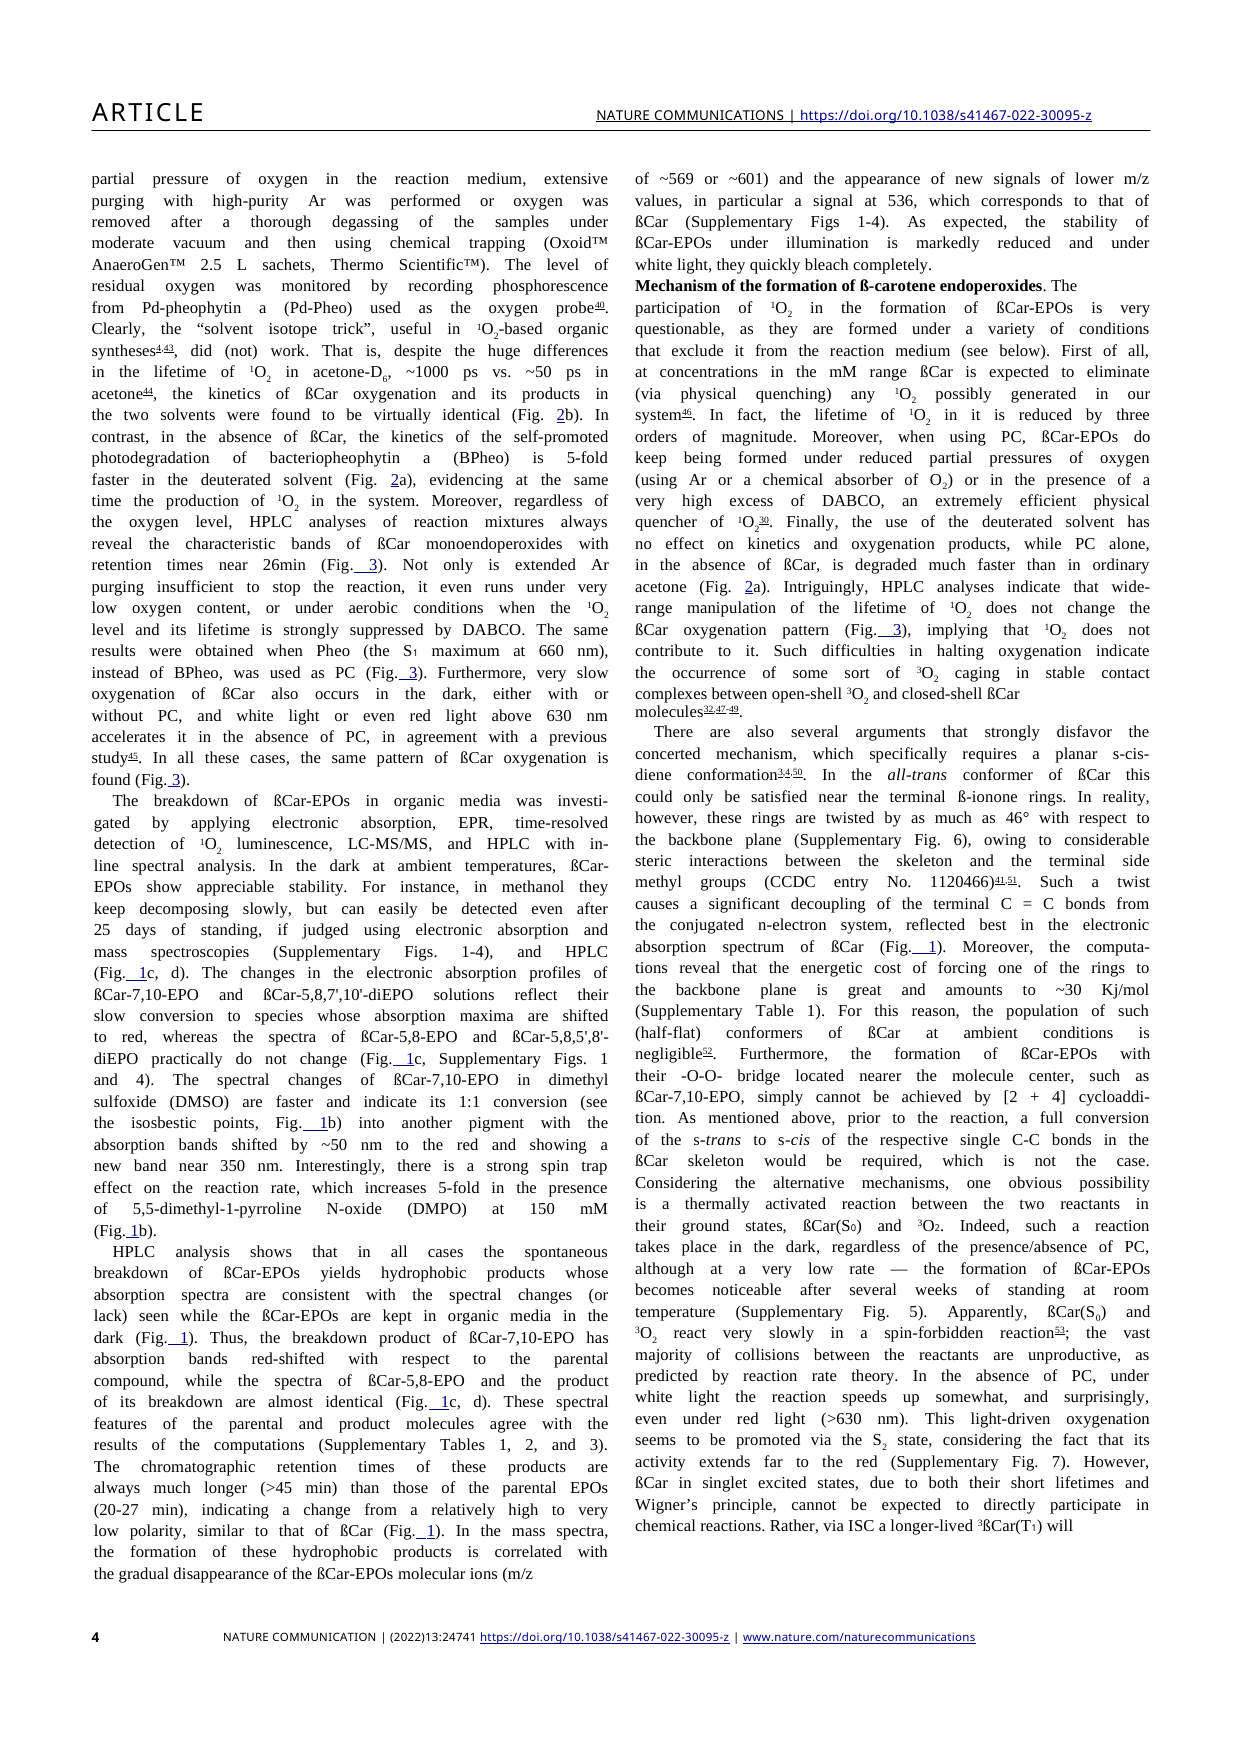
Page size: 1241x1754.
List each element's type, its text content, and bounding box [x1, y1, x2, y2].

text participation of 1O2 in the formation of ßCar-EPOs is very questionable, as they are formed under a variety of conditions that exclude it from the reaction medium (see below). First of all, at concentrations in the mM range ßCar is expected to eliminate (via physical quenching) any 1O2 possibly generated in our system46. In fact, the lifetime of 1O2 in it is reduced by three orders of magnitude. Moreover, when using PC, ßCar-EPOs do keep being formed under reduced partial pressures of oxygen (using Ar or a chemical absorber of O2) or in the presence of a very high excess of DABCO, an extremely efficient physical quencher of 1O230. Finally, the use of the deuterated solvent has no effect on kinetics and oxygenation products, while PC alone, in the absence of ßCar, is degraded much faster than in ordinary acetone (Fig. 2a). Intriguingly, HPLC analyses indicate that wide- range manipulation of the lifetime of 1O2 does not change the ßCar oxygenation pattern (Fig. 3), implying that 1O2 does not contribute to it. Such difficulties in halting oxygenation indicate the occurrence of some sort of 3O2 caging in stable contact complexes between open-shell 3O2 and closed-shell ßCar [635, 296, 1150, 704]
text The breakdown of ßCar-EPOs in organic media was investi- gated by applying electronic absorption, EPR, time-resolved detection of 1O2 luminescence, LC-MS/MS, and HPLC with in- line spectral analysis. In the dark at ambient temperatures, ßCar- EPOs show appreciable stability. For instance, in methanol they keep decomposing slowly, but can easily be detected even after 25 days of standing, if judged using electronic absorption and mass spectroscopies (Supplementary Figs. 1-4), and HPLC (Fig. 1c, d). The changes in the electronic absorption profiles of ßCar-7,10-EPO and ßCar-5,8,7',10'-diEPO solutions reflect their slow conversion to species whose absorption maxima are shifted to red, whereas the spectra of ßCar-5,8-EPO and ßCar-5,8,5',8'- diEPO practically do not change (Fig. 1c, Supplementary Figs. 1 and 4). The spectral changes of ßCar-7,10-EPO in dimethyl sulfoxide (DMSO) are faster and indicate its 1:1 conversion (see the isosbestic points, Fig. 1b) into another pigment with the absorption bands shifted by ~50 nm to the red and showing a new band near 350 nm. Interestingly, there is a strong spin trap effect on the reaction rate, which increases 5-fold in the presence of 5,5-dimethyl-1-pyrroline N-oxide (DMPO) at 150 mM (Fig. 1b). [93, 790, 609, 1240]
text molecules32,47-49. [635, 704, 1152, 721]
text Mechanism of the formation of ß-carotene endoperoxides. The [635, 275, 1152, 296]
picture [82, 125, 1158, 140]
text NATURE COMMUNICATION | (2022)13:24741 https://doi.org/10.1038/s41467-022-30095-z | www.nature.com/naturecommunications [384, 1633, 736, 1644]
text There are also several arguments that strongly disfavor the concerted mechanism, which specifically requires a planar s-cis- diene conformation3,4,50. In the all-trans conformer of ßCar this could only be satisfied near the terminal ß-ionone rings. In reality, however, these rings are twisted by as much as 46° with respect to the backbone plane (Supplementary Fig. 6), owing to considerable steric interactions between the skeleton and the terminal side methyl groups (CCDC entry No. 1120466)41,51. Such a twist causes a significant decoupling of the terminal C = C bonds from the conjugated n-electron system, reflected best in the electronic absorption spectrum of ßCar (Fig. 1). Moreover, the computa- tions reveal that the energetic cost of forcing one of the rings to the backbone plane is great and amounts to ~30 Kj/mol (Supplementary Table 1). For this reason, the population of such (half-flat) conformers of ßCar at ambient conditions is negligible52. Furthermore, the formation of ßCar-EPOs with their -O-O- bridge located nearer the molecule center, such as ßCar-7,10-EPO, simply cannot be achieved by [2 + 4] cycloaddi- tion. As mentioned above, prior to the reaction, a full conversion of the s-trans to s-cis of the respective single C-C bonds in the ßCar skeleton would be required, which is not the case. Considering the alternative mechanisms, one obvious possibility is a thermally activated reaction between the two reactants in their ground states, ßCar(S0) and 3O2. Indeed, such a reaction takes place in the dark, regardless of the presence/absence of PC, although at a very low rate — the formation of ßCar-EPOs becomes noticeable after several weeks of standing at room temperature (Supplementary Fig. 5). Apparently, ßCar(S0) and 3O2 react very slowly in a spin-forbidden reaction53; the vast majority of collisions between the reactants are unproductive, as predicted by reaction rate theory. In the absence of PC, under white light the reaction speeds up somewhat, and surprisingly, even under red light (>630 nm). This light-driven oxygenation seems to be promoted via the S2 state, considering the fact that its activity extends far to the red (Supplementary Fig. 7). However, ßCar in singlet excited states, due to both their short lifetimes and Wigner’s principle, cannot be expected to directly participate in chemical reactions. Rather, via ISC a longer-lived 3ßCar(T1) will [635, 721, 1150, 1536]
text NATURE COMMUNICATIONS | https://doi.org/10.1038/s41467-022-30095-z [596, 109, 1153, 123]
text NATURE COMMUNICATION | (2022)13:24741 https://doi.org/10.1038/s41467-022-30095-z | www.nature.com/naturecommunications [737, 1633, 1038, 1644]
text 4 [91, 1632, 103, 1645]
text of ~569 or ~601) and the appearance of new signals of lower m/z values, in particular a signal at 536, which corresponds to that of ßCar (Supplementary Figs 1-4). As expected, the stability of ßCar-EPOs under illumination is markedly reduced and under white light, they quickly bleach completely. [635, 167, 1150, 275]
text partial pressure of oxygen in the reaction medium, extensive purging with high-purity Ar was performed or oxygen was removed after a thorough degassing of the samples under moderate vacuum and then using chemical trapping (Oxoid™ AnaeroGen™ 2.5 L sachets, Thermo Scientific™). The level of residual oxygen was monitored by recording phosphorescence from Pd-pheophytin a (Pd-Pheo) used as the oxygen probe40. Clearly, the “solvent isotope trick”, useful in 1O2-based organic syntheses4,43, did (not) work. That is, despite the huge differences in the lifetime of 1O2 in acetone-D6, ~1000 ps vs. ~50 ps in acetone44, the kinetics of ßCar oxygenation and its products in the two solvents were found to be virtually identical (Fig. 2b). In contrast, in the absence of ßCar, the kinetics of the self-promoted photodegradation of bacteriopheophytin a (BPheo) is 5-fold faster in the deuterated solvent (Fig. 2a), evidencing at the same time the production of 1O2 in the system. Moreover, regardless of the oxygen level, HPLC analyses of reaction mixtures always reveal the characteristic bands of ßCar monoendoperoxides with retention times near 26min (Fig. 3). Not only is extended Ar purging insufficient to stop the reaction, it even runs under very low oxygen content, or under aerobic conditions when the 1O2 level and its lifetime is strongly suppressed by DABCO. The same results were obtained when Pheo (the S1 maximum at 660 nm), instead of BPheo, was used as PC (Fig. 3). Furthermore, very slow oxygenation of ßCar also occurs in the dark, either with or without PC, and white light or even red light above 630 nm accelerates it in the absence of PC, in agreement with a previous study45. In all these cases, the same pattern of ßCar oxygenation is found (Fig. 3). [91, 167, 609, 790]
text HPLC analysis shows that in all cases the spontaneous breakdown of ßCar-EPOs yields hydrophobic products whose absorption spectra are consistent with the spectral changes (or lack) seen while the ßCar-EPOs are kept in organic media in the dark (Fig. 1). Thus, the breakdown product of ßCar-7,10-EPO has absorption bands red-shifted with respect to the parental compound, while the spectra of ßCar-5,8-EPO and the product of its breakdown are almost identical (Fig. 1c, d). These spectral features of the parental and product molecules agree with the results of the computations (Supplementary Tables 1, 2, and 3). The chromatographic retention times of these products are always much longer (>45 min) than those of the parental EPOs (20-27 min), indicating a change from a relatively high to very low polarity, similar to that of ßCar (Fig. 1). In the mass spectra, the formation of these hydrophobic products is correlated with the gradual disappearance of the ßCar-EPOs molecular ions (m/z [93, 1240, 609, 1584]
text ARTICLE [92, 102, 210, 127]
